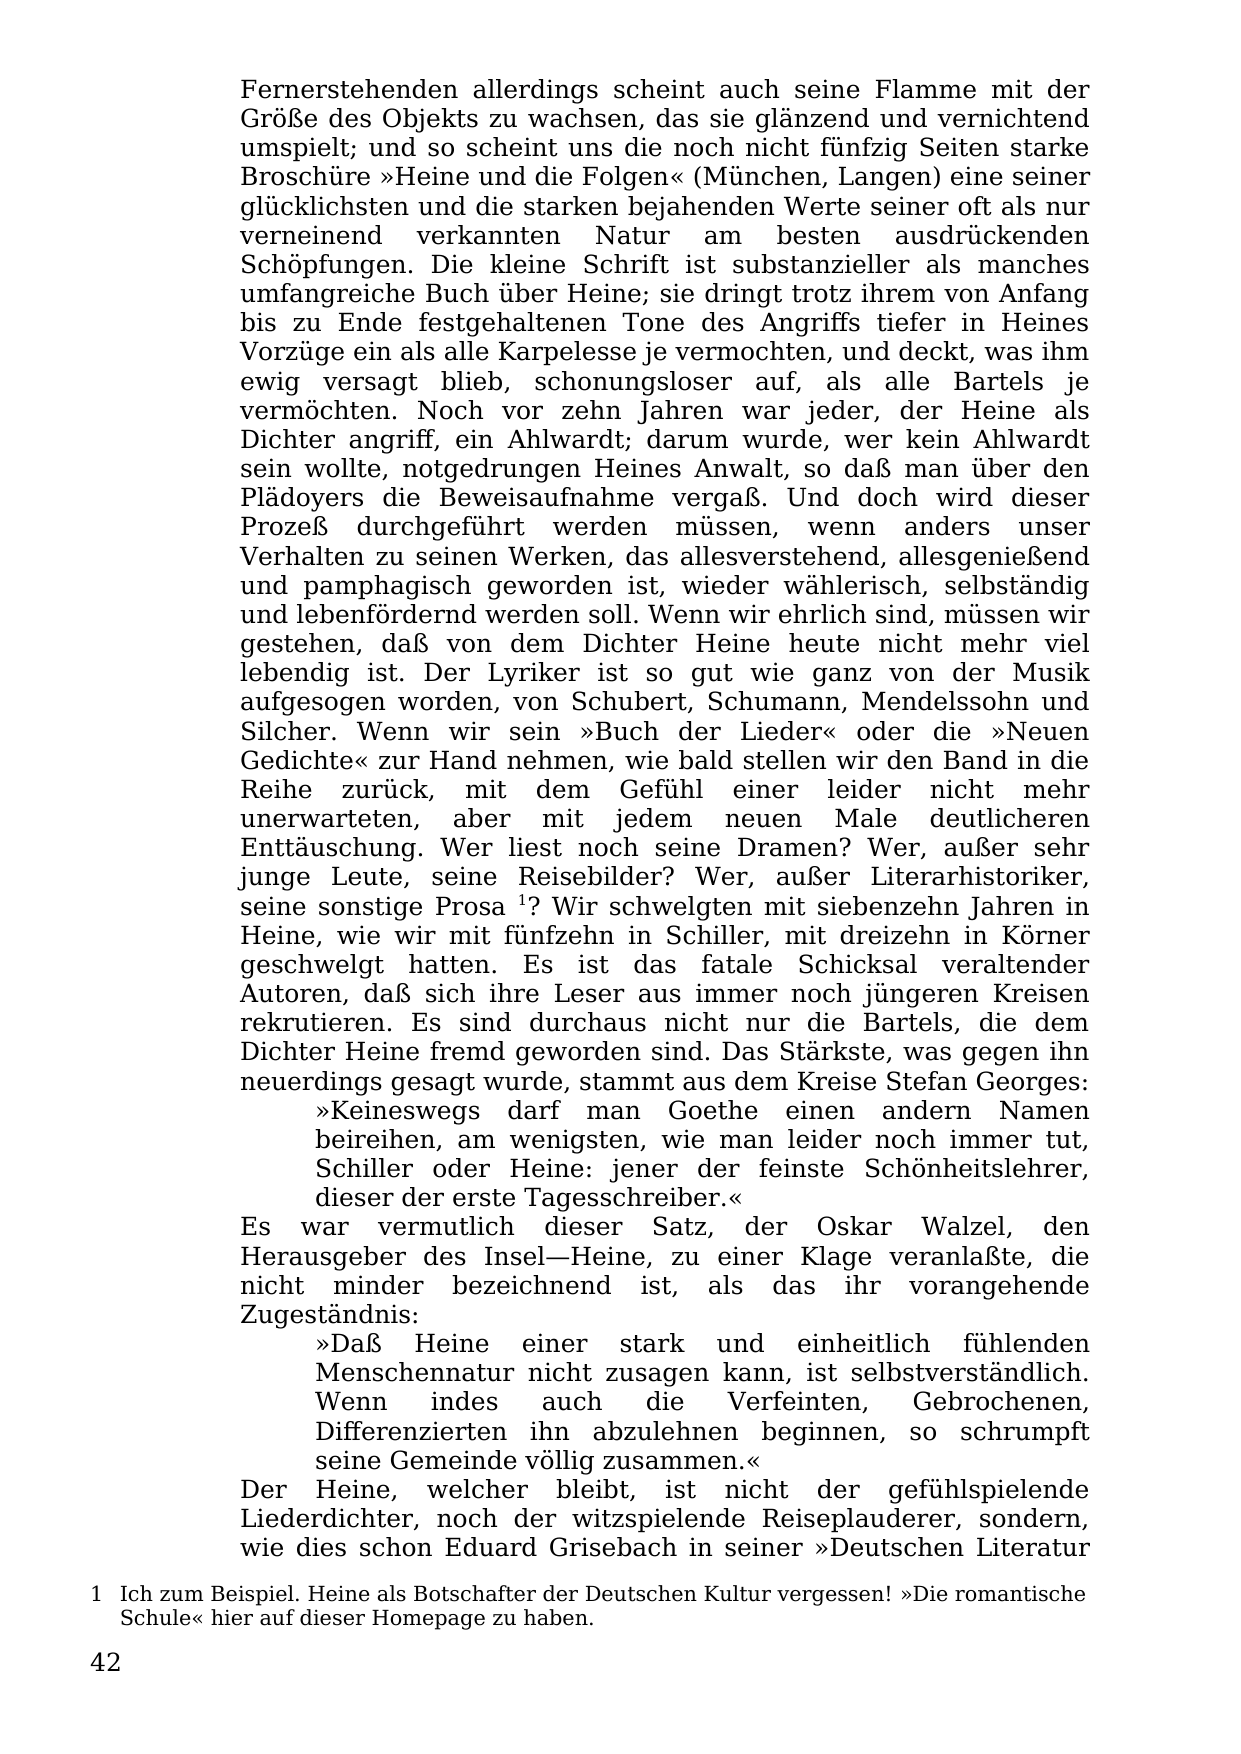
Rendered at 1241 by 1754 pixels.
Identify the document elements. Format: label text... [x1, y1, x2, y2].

text »Daß Heine einer stark und einheitlich fühlenden Menschennatur nicht zusagen kann, ist selbstverständlich. Wenn indes auch die Verfeinten, Gebrochenen, Differenzierten ihn abzulehnen beginnen, so schrumpft seine Gemeinde völlig zusammen.« [315, 1329, 1091, 1475]
text Ich zum Beispiel. Heine als Botschafter der Deutschen Kultur vergessen! »Die romantische Schule« hier auf dieser Homepage zu haben. [90, 1582, 1091, 1631]
text Fernerstehenden allerdings scheint auch seine Flamme mit der Größe des Objekts zu wachsen, das sie glänzend und vernichtend umspielt; und so scheint uns die noch nicht fünfzig Seiten starke Broschüre »Heine und die Folgen« (München, Langen) eine seiner glücklichsten und die starken bejahenden Werte seiner oft als nur verneinend verkannten Natur am besten ausdrückenden Schöpfungen. Die kleine Schrift ist substanzieller als manches umfangreiche Buch über Heine; sie dringt trotz ihrem von Anfang bis zu Ende festgehaltenen Tone des Angriffs tiefer in Heines Vorzüge ein als alle Karpelesse je vermochten, und deckt, was ihm ewig versagt blieb, schonungsloser auf, als alle Bartels je vermöchten. Noch vor zehn Jahren war jeder, der Heine als Dichter angriff, ein Ahlwardt; darum wurde, wer kein Ahlwardt sein wollte, notgedrungen Heines Anwalt, so daß man über den Plädoyers die Beweisaufnahme vergaß. Und doch wird dieser Prozeß durchgeführt werden müssen, wenn anders unser Verhalten zu seinen Werken, das allesverstehend, allesgenießend und pamphagisch geworden ist, wieder wählerisch, selbständig und lebenfördernd werden soll. Wenn wir ehrlich sind, müssen wir gestehen, daß von dem Dichter Heine heute nicht mehr viel lebendig ist. Der Lyriker ist so gut wie ganz von der Musik aufgesogen worden, von Schubert, Schumann, Mendelssohn und Silcher. Wenn wir sein »Buch der Lieder« oder die »Neuen Gedichte« zur Hand nehmen, wie bald stellen wir den Band in die Reihe zurück, mit dem Gefühl einer leider nicht mehr unerwarteten, aber mit jedem neuen Male deutlicheren Enttäuschung. Wer liest noch seine Dramen? Wer, außer sehr junge Leute, seine Reisebilder? Wer, außer Literarhistoriker, seine sonstige Prosa ? Wir schwelgten mit siebenzehn Jahren in Heine, wie wir mit fünfzehn in Schiller, mit dreizehn in Körner geschwelgt hatten. Es ist das fatale Schicksal veraltender Autoren, daß sich ihre Leser aus immer noch jüngeren Kreisen rekrutieren. Es sind durchaus nicht nur die Bartels, die dem Dichter Heine fremd geworden sind. Das Stärkste, was gegen ihn neuerdings gesagt wurde, stammt aus dem Kreise Stefan Georges: [240, 75, 1091, 1096]
text Es war vermutlich dieser Satz, der Oskar Walzel, den Herausgeber des Insel—Heine, zu einer Klage veranlaßte, die nicht minder bezeichnend ist, als das ihr vorangehende Zugeständnis: [240, 1212, 1091, 1329]
text Der Heine, welcher bleibt, ist nicht der gefühlspielende Liederdichter, noch der witzspielende Reiseplauderer, sondern, wie dies schon Eduard Grisebach in seiner »Deutschen Literatur [240, 1475, 1091, 1562]
text »Keineswegs darf man Goethe einen andern Namen beireihen, am wenigsten, wie man leider noch immer tut, Schiller oder Heine: jener der feinste Schönheitslehrer, dieser der erste Tagesschreiber.« [315, 1096, 1091, 1212]
